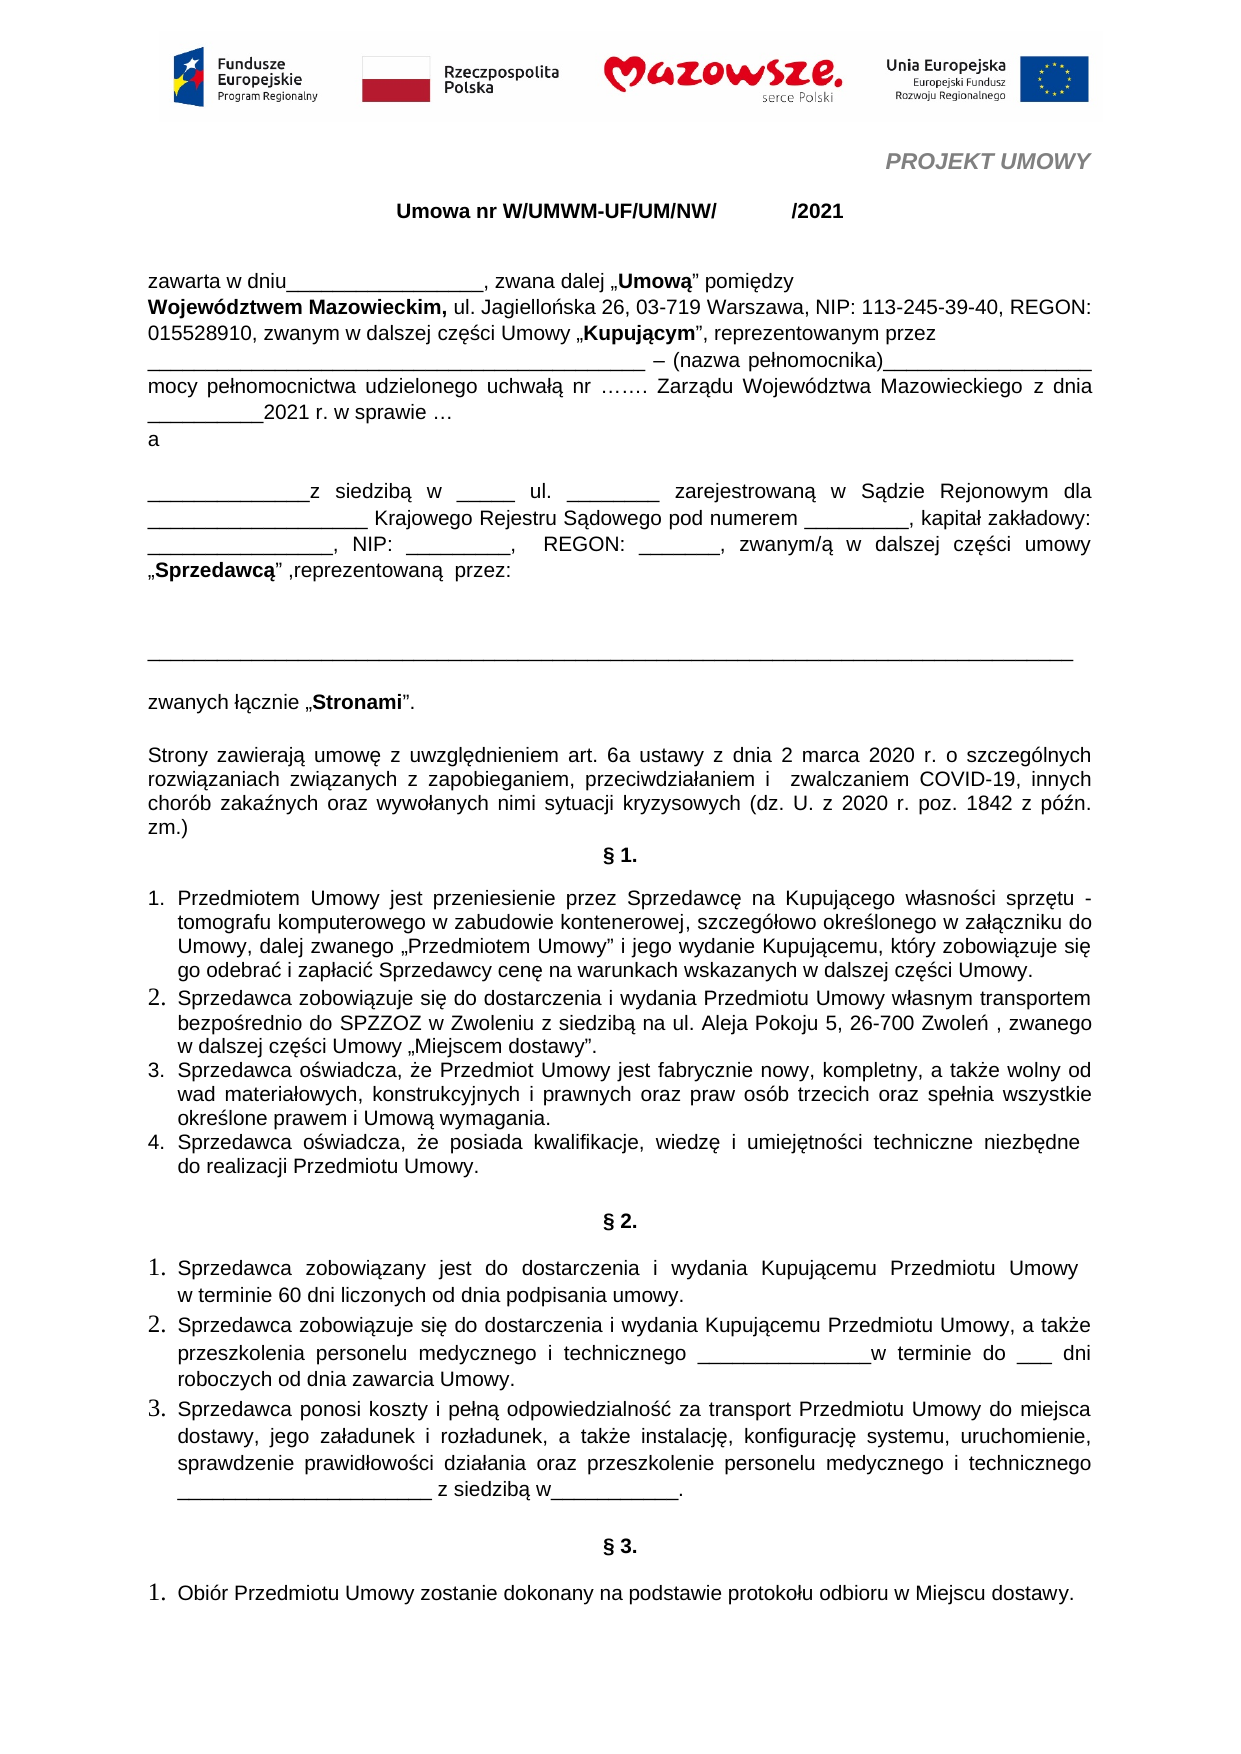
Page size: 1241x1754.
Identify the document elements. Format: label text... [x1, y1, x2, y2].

subtitle § 2. [148, 1209, 1092, 1233]
text ______________z siedzibą w _____ ul. ________ zarejestrowaną w Sądzie Rejonowym dla ___________________ Krajowego Rejestru Sądowego pod numerem _________, kapitał zakładowy: ________________, NIP: _________, REGON: _______, zwanym/ą w dalszej części umowy „Sprzedawcą” ,reprezentowaną przez: [148, 479, 1092, 582]
text PROJEKT UMOWY [148, 148, 1092, 174]
text zwanych łącznie „Stronami”. [148, 690, 1092, 714]
text zawarta w dniu_________________, zwana dalej „Umową” pomiędzy [148, 268, 1092, 292]
list Sprzedawca oświadcza, że Przedmiot Umowy jest fabrycznie nowy, kompletny, a także wolny od wad materiałowych, konstrukcyjnych i prawnych oraz praw osób trzecich oraz spełnia wszystkie określone prawem i Umową wymagania. [148, 1058, 1092, 1130]
list Sprzedawca zobowiązuje się do dostarczenia i wydania Przedmiotu Umowy własnym transportem bezpośrednio do SPZZOZ w Zwoleniu z siedzibą na ul. Aleja Pokoju 5, 26-700 Zwoleń , zwanego w dalszej części Umowy „Miejscem dostawy”. [148, 982, 1092, 1058]
picture [158, 31, 1104, 122]
list Sprzedawca zobowiązany jest do dostarczenia i wydania Kupującemu Przedmiotu Umowy w terminie 60 dni liczonych od dnia podpisania umowy. [148, 1252, 1092, 1307]
list Sprzedawca zobowiązuje się do dostarczenia i wydania Kupującemu Przedmiotu Umowy, a także przeszkolenia personelu medycznego i technicznego _______________w terminie do ___ dni roboczych od dnia zawarcia Umowy. [148, 1309, 1092, 1391]
list Sprzedawca oświadcza, że posiada kwalifikacje, wiedzę i umiejętności techniczne niezbędne do realizacji Przedmiotu Umowy. [148, 1130, 1092, 1178]
list Obiór Przedmiotu Umowy zostanie dokonany na podstawie protokołu odbioru w Miejscu dostawy. [148, 1577, 1092, 1606]
text Strony zawierają umowę z uwzględnieniem art. 6a ustawy z dnia 2 marca 2020 r. o szczególnych rozwiązaniach związanych z zapobieganiem, przeciwdziałaniem i zwalczaniem COVID-19, innych chorób zakaźnych oraz wywołanych nimi sytuacji kryzysowych (dz. U. z 2020 r. poz. 1842 z późn. zm.) [148, 743, 1092, 839]
list Przedmiotem Umowy jest przeniesienie przez Sprzedawcę na Kupującego własności sprzętu - tomografu komputerowego w zabudowie kontenerowej, szczegółowo określonego w załączniku do Umowy, dalej zwanego „Przedmiotem Umowy” i jego wydanie Kupującemu, który zobowiązuje się go odebrać i zapłacić Sprzedawcy cenę na warunkach wskazanych w dalszej części Umowy. [148, 886, 1092, 982]
text Województwem Mazowieckim, ul. Jagiellońska 26, 03-719 Warszawa, NIP: 113-245-39-40, REGON: 015528910, zwanym w dalszej części Umowy „Kupującym”, reprezentowanym przez [148, 295, 1092, 345]
subtitle § 1. [148, 843, 1092, 867]
list Sprzedawca ponosi koszty i pełną odpowiedzialność za transport Przedmiotu Umowy do miejsca dostawy, jego załadunek i rozładunek, a także instalację, konfigurację systemu, uruchomienie, sprawdzenie prawidłowości działania oraz przeszkolenie personelu medycznego i technicznego ______________________ z siedzibą w___________. [148, 1393, 1092, 1501]
text a [148, 427, 1092, 451]
text ________________________________________________________________________________ [148, 637, 1092, 661]
subtitle Umowa nr W/UMWM-UF/UM/NW/ /2021 [148, 199, 1092, 223]
text ___________________________________________ – (nazwa pełnomocnika)__________________ mocy pełnomocnictwa udzielonego uchwałą nr ……. Zarządu Województwa Mazowieckiego z dnia __________2021 r. w sprawie … [148, 347, 1092, 424]
subtitle § 3. [148, 1534, 1092, 1558]
